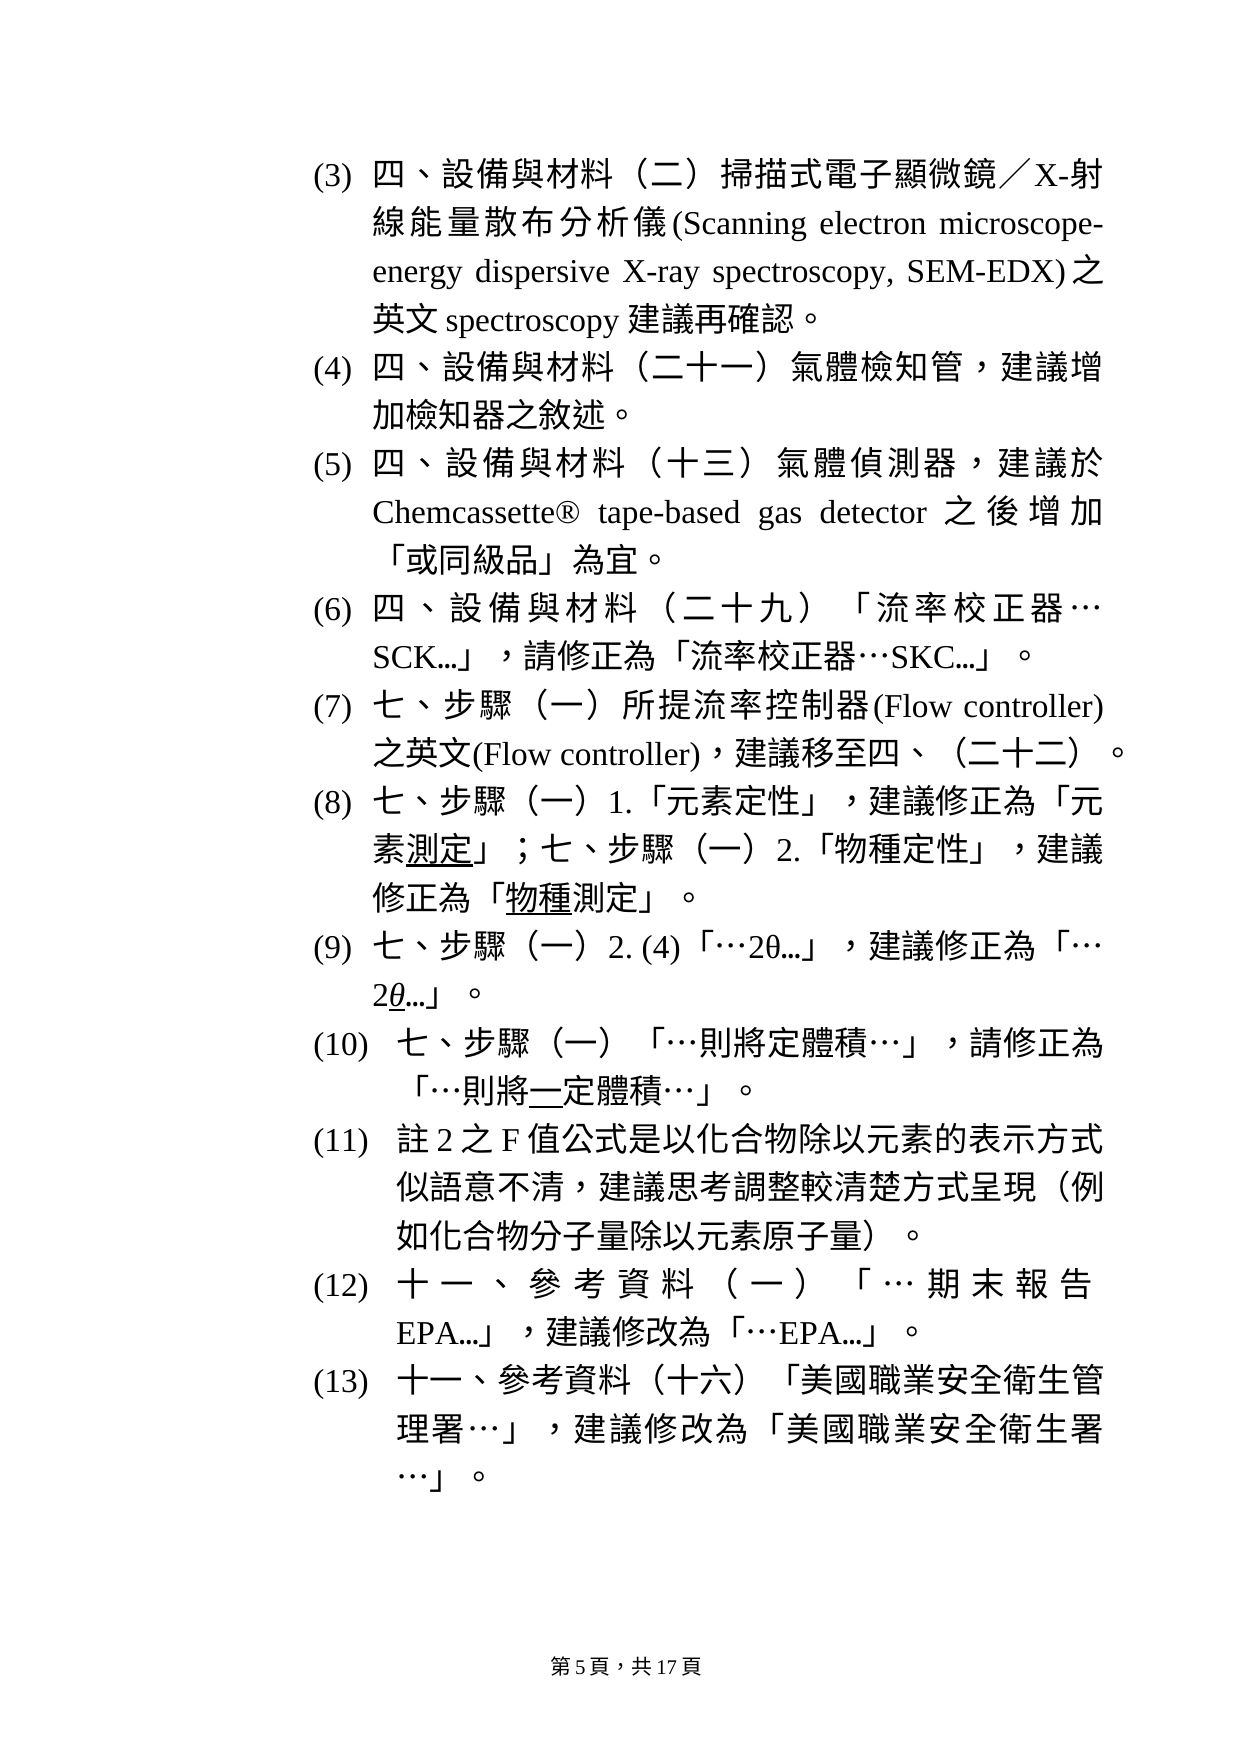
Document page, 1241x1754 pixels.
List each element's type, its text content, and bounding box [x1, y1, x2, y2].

list 十一、參考資料（十六）「美國職業安全衛生管理署…」，建議修改為「美國職業安全衛生署…」。 [313, 1354, 1104, 1499]
list 十一、參考資料（一）「…期末報告，EPA…」，建議修改為「…EPA…」。 [313, 1258, 1104, 1354]
list 四、設備與材料（二十九）「流率校正器…SCK…」，請修正為「流率校正器…SKC…」。 [313, 582, 1104, 678]
list 四、設備與材料（二十一）氣體檢知管，建議增加檢知器之敘述。 [313, 341, 1104, 437]
list 七、步驟（一）所提流率控制器(Flow controller) 之英文(Flow controller)，建議移至四、（二十二）。 [313, 678, 1104, 775]
list 四、設備與材料（十三）氣體偵測器，建議於Chemcassette® tape-based gas detector之後增加「或同級品」為宜。 [313, 437, 1104, 582]
list 七、步驟（一）2. (4)「…2θ…」，建議修正為「…2θ…」。 [313, 919, 1104, 1016]
list 註2之F值公式是以化合物除以元素的表示方式，似語意不清，建議思考調整較清楚方式呈現（例如化合物分子量除以元素原子量）。 [313, 1113, 1104, 1258]
list 七、步驟（一）「…則將定體積…」，請修正為「…則將一定體積…」。 [313, 1016, 1104, 1113]
list 四、設備與材料（二）掃描式電子顯微鏡∕X-射線能量散布分析儀(Scanning electron microscope-energy dispersive X-ray spectroscopy, SEM-EDX)之英文spectroscopy 建議再確認。 [313, 148, 1104, 341]
list 七、步驟（一）1.「元素定性」，建議修正為「元素測定」；七、步驟（一）2.「物種定性」，建議修正為「物種測定」。 [313, 775, 1104, 919]
